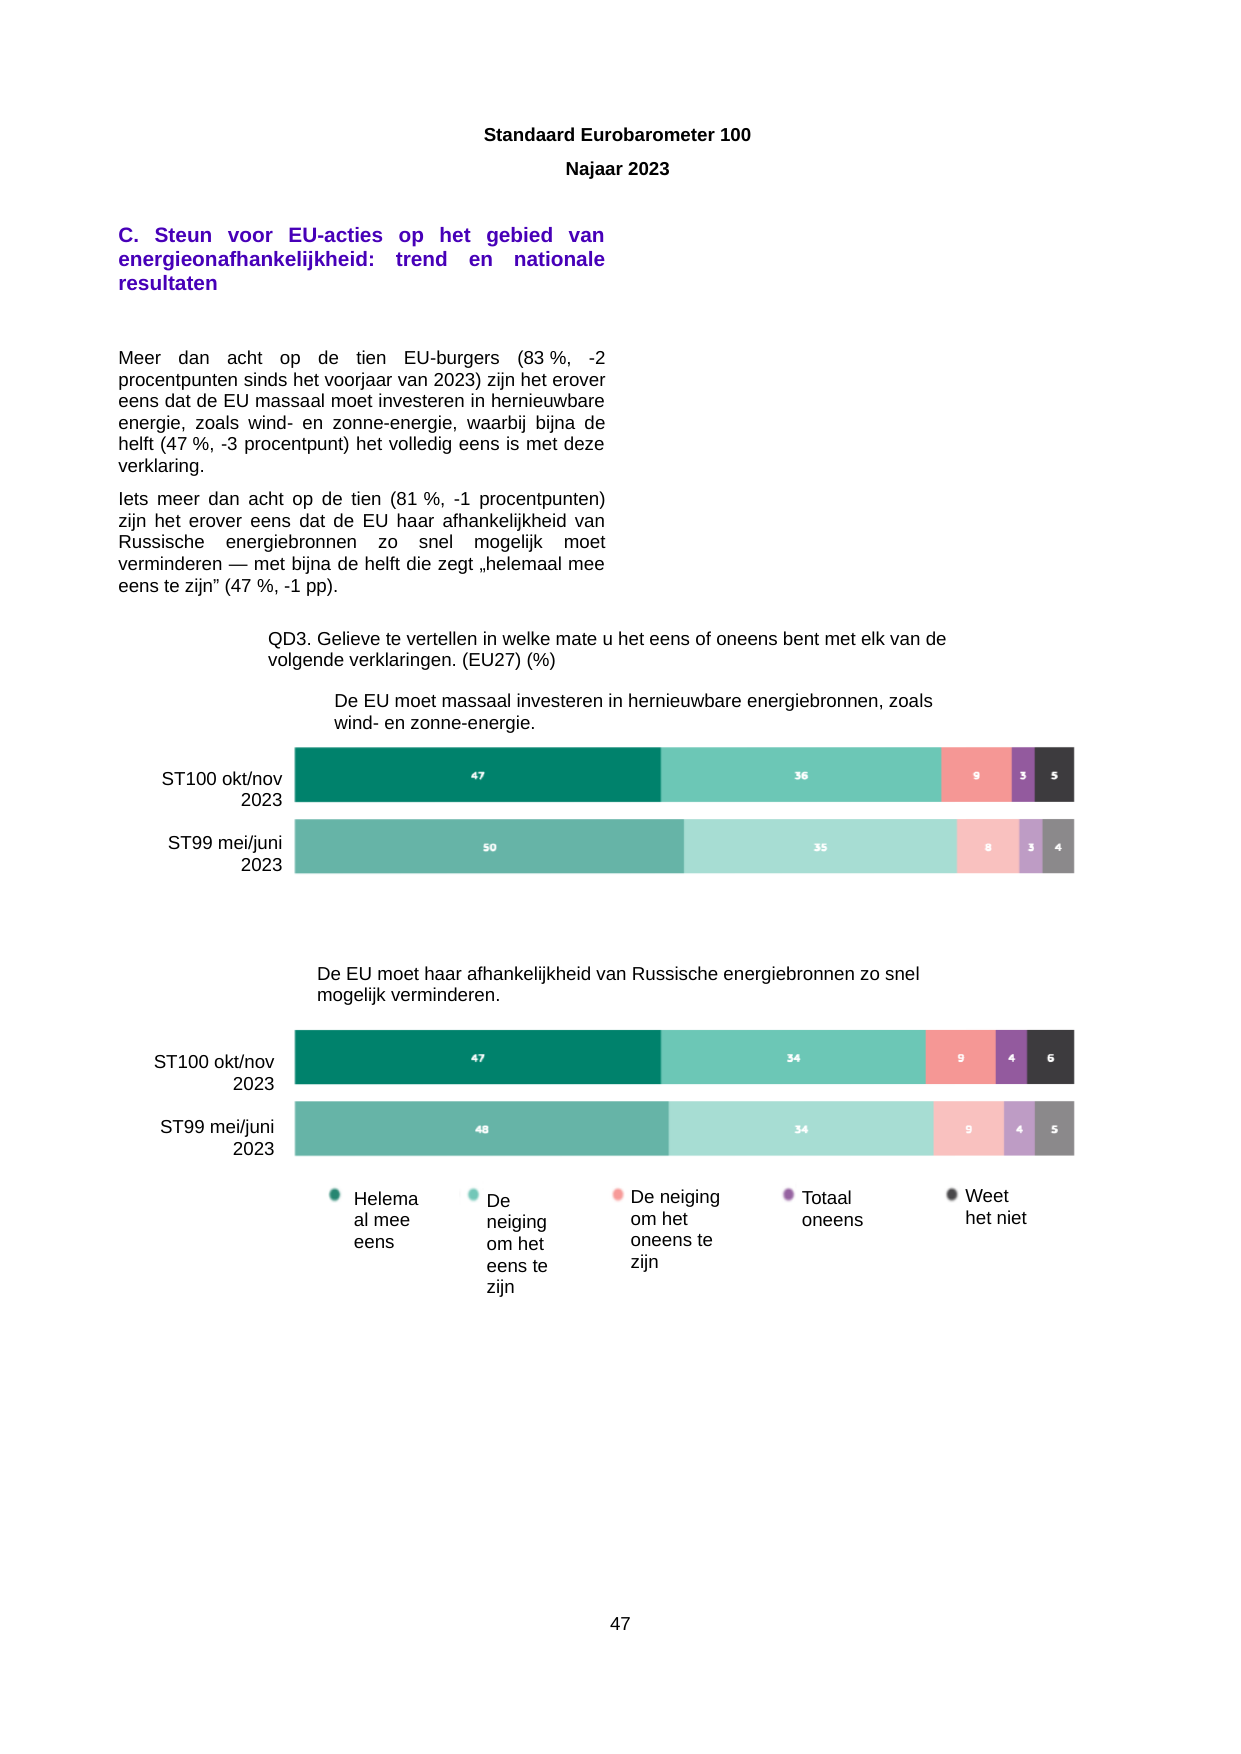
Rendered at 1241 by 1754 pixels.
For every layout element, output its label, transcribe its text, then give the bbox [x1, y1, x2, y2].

text Iets meer dan acht op de tien (81 %, -1 procentpunten) zijn het erover eens dat de EU haar afhankelijkheid van Russische energiebronnen zo snel mogelijk moet verminderen — met bijna de helft die zegt „helemaal mee eens te zijn” (47 %, -1 pp). [118, 488, 605, 596]
text Meer dan acht op de tien EU-burgers (83 %, -2 procentpunten sinds het voorjaar van 2023) zijn het erover eens dat de EU massaal moet investeren in hernieuwbare energie, zoals wind- en zonne-energie, waarbij bijna de helft (47 %, -3 procentpunt) het volledig eens is met deze verklaring. [118, 347, 605, 476]
picture [293, 738, 1079, 1161]
picture [328, 1176, 961, 1214]
subtitle C. Steun voor EU-acties op het gebied van energieonafhankelijkheid: trend en nationale resultaten [118, 223, 605, 295]
